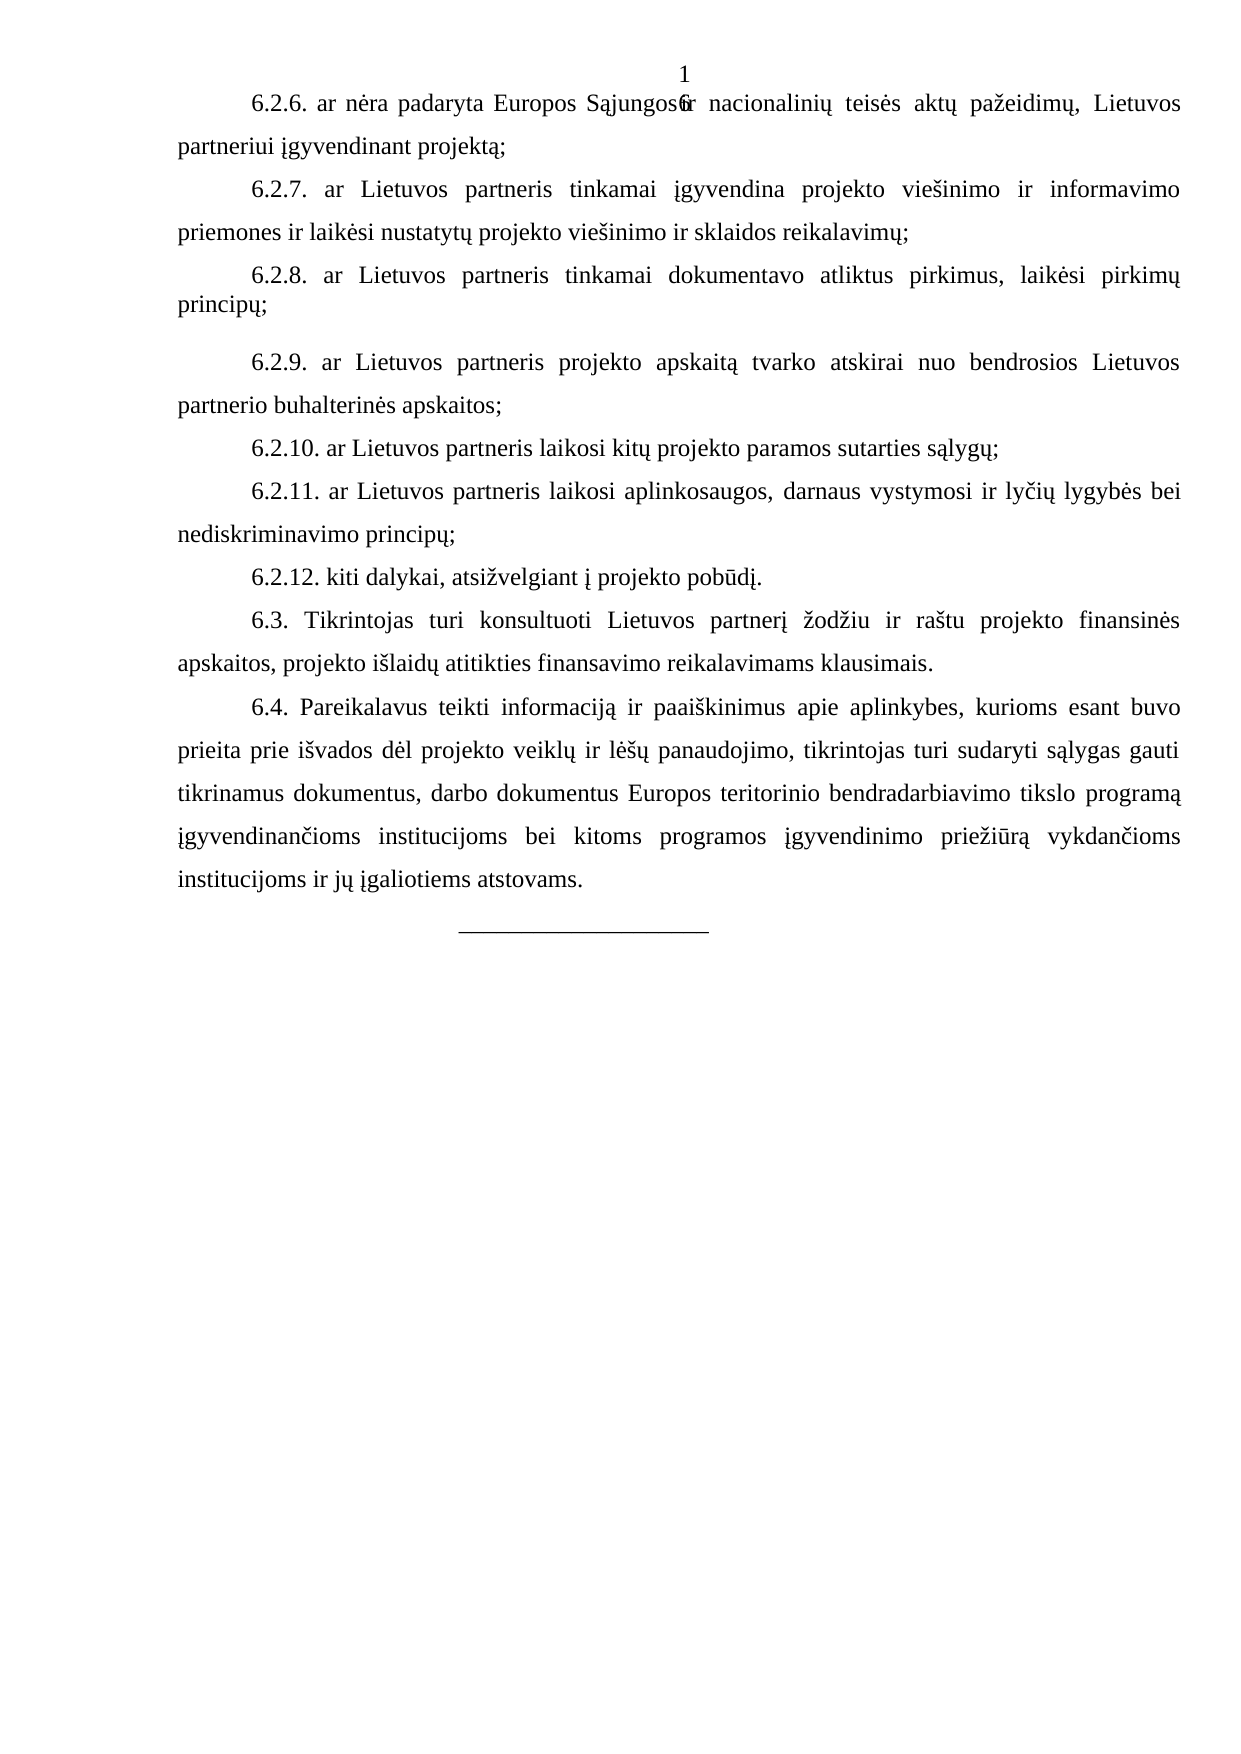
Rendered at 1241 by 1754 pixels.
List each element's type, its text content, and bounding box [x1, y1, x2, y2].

text 6.2.11. ar Lietuvos partneris laikosi aplinkosaugos, darnaus vystymosi ir lyčių lygybės bei nediskriminavimo principų; [177, 476, 1181, 548]
text 6.2.10. ar Lietuvos partneris laikosi kitų projekto paramos sutarties sąlygų; [177, 433, 1181, 462]
text 6.3. Tikrintojas turi konsultuoti Lietuvos partnerį žodžiu ir raštu projekto finansinės apskaitos, projekto išlaidų atitikties finansavimo reikalavimams klausimais. [177, 605, 1181, 677]
text 6.2.8. ar Lietuvos partneris tinkamai dokumentavo atliktus pirkimus, laikėsi pirkimų principų; [177, 260, 1181, 318]
text 6.2.12. kiti dalykai, atsižvelgiant į projekto pobūdį. [177, 562, 1181, 591]
text 6.2.6. ar nėra padaryta Europos Sąjungos ir nacionalinių teisės aktų pažeidimų, Lietuvos partneriui įgyvendinant projektą; [177, 88, 1181, 160]
text ____________________ [177, 907, 1181, 936]
text 6.4. Pareikalavus teikti informaciją ir paaiškinimus apie aplinkybes, kurioms esant buvo prieita prie išvados dėl projekto veiklų ir lėšų panaudojimo, tikrintojas turi sudaryti sąlygas gauti tikrinamus dokumentus, darbo dokumentus Europos teritorinio bendradarbiavimo tikslo programą įgyvendinančioms institucijoms bei kitoms programos įgyvendinimo priežiūrą vykdančioms institucijoms ir jų įgaliotiems atstovams. [177, 692, 1181, 893]
text 6.2.9. ar Lietuvos partneris projekto apskaitą tvarko atskirai nuo bendrosios Lietuvos partnerio buhalterinės apskaitos; [177, 347, 1181, 418]
text 6.2.7. ar Lietuvos partneris tinkamai įgyvendina projekto viešinimo ir informavimo priemones ir laikėsi nustatytų projekto viešinimo ir sklaidos reikalavimų; [177, 174, 1181, 246]
